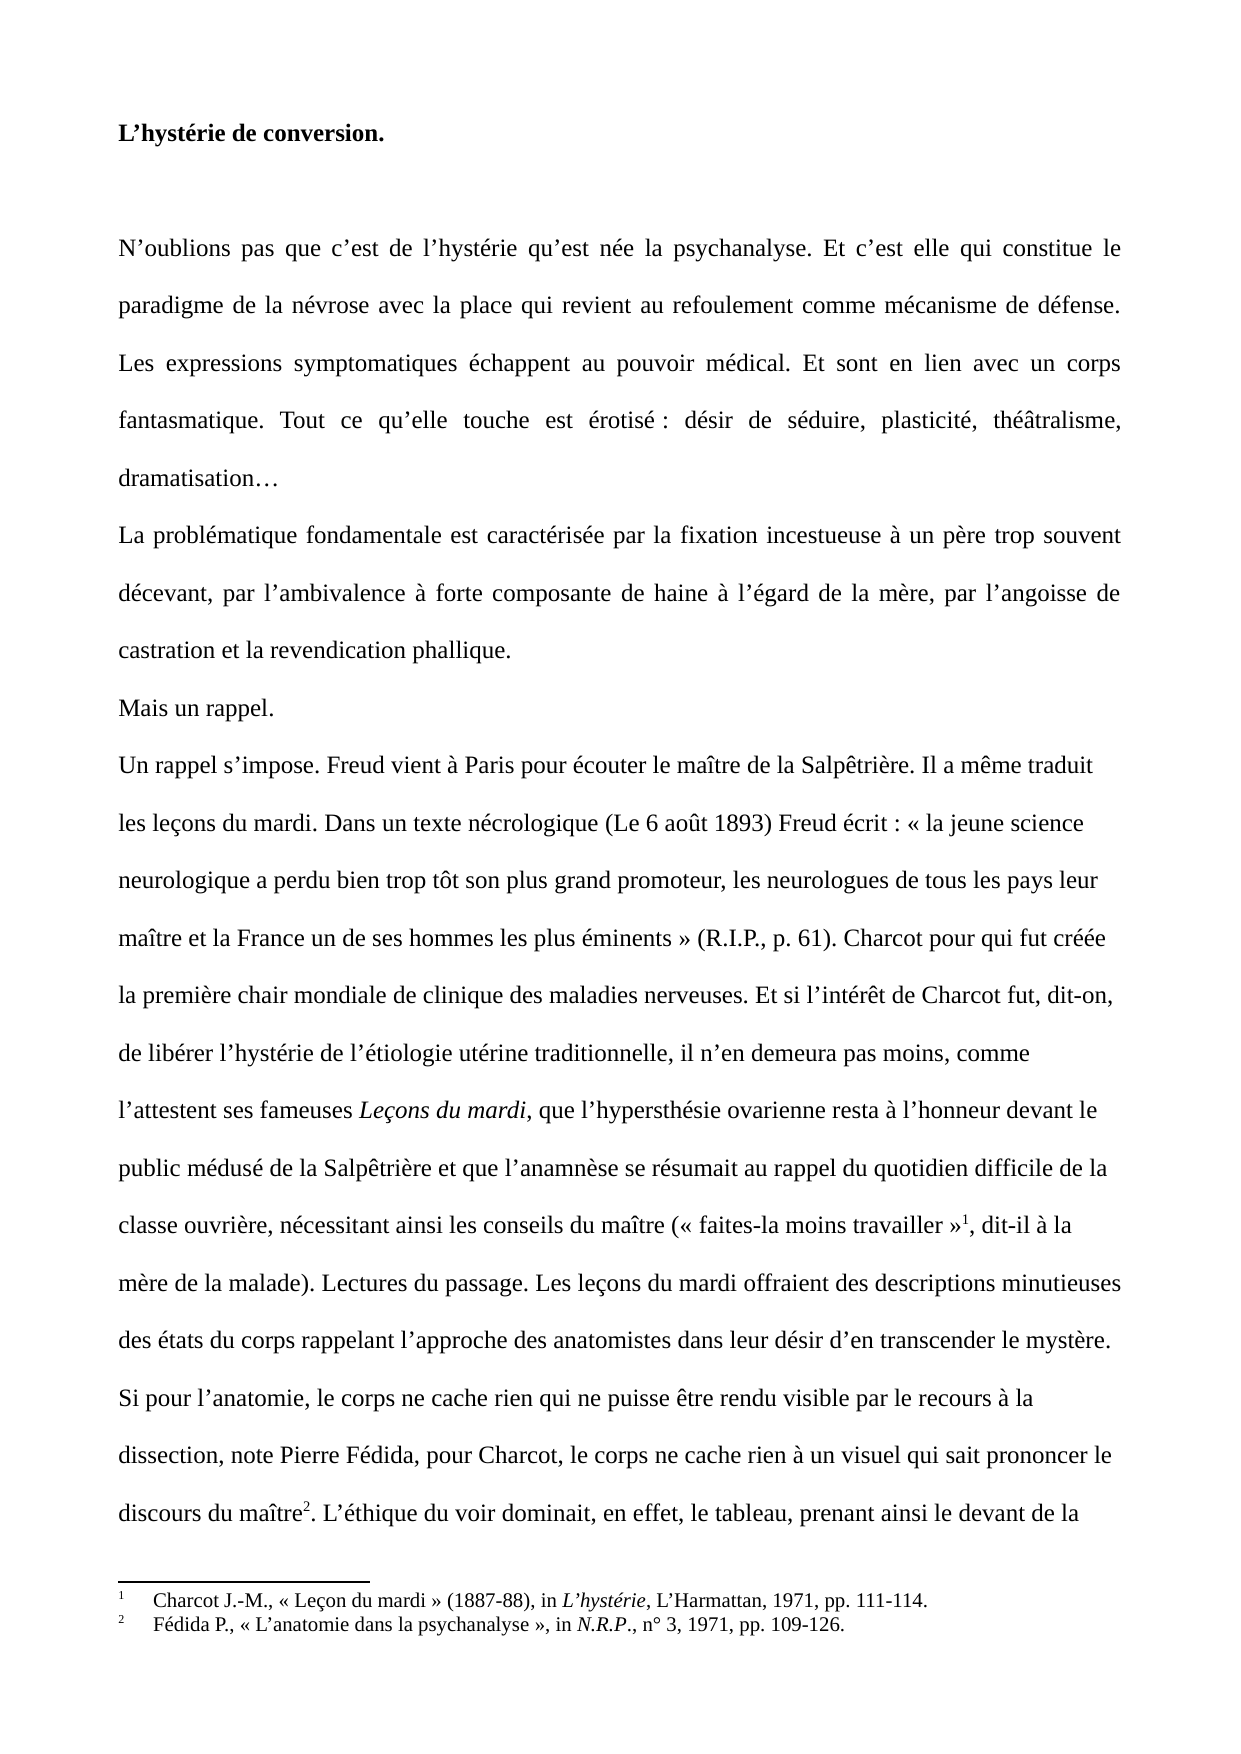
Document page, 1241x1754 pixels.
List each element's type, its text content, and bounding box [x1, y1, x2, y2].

text Fédida P., « L’anatomie dans la psychanalyse », in N.R.P., n° 3, 1971, pp. 109-126. [118, 1612, 1122, 1636]
text Un rappel s’impose. Freud vient à Paris pour écouter le maître de la Salpêtrière. Il a même traduit les leçons du mardi. Dans un texte nécrologique (Le 6 août 1893) Freud écrit : « la jeune science neurologique a perdu bien trop tôt son plus grand promoteur, les neurologues de tous les pays leur maître et la France un de ses hommes les plus éminents » (R.I.P., p. 61). Charcot pour qui fut créée la première chair mondiale de clinique des maladies nerveuses. Et si l’intérêt de Charcot fut, dit-on, de libérer l’hystérie de l’étiologie utérine traditionnelle, il n’en demeura pas moins, comme l’attestent ses fameuses Leçons du mardi, que l’hypersthésie ovarienne resta à l’honneur devant le public médusé de la Salpêtrière et que l’anamnèse se résumait au rappel du quotidien difficile de la classe ouvrière, nécessitant ainsi les conseils du maître (« faites-la moins travailler », dit-il à la mère de la malade). Lectures du passage. Les leçons du mardi offraient des descriptions minutieuses des états du corps rappelant l’approche des anatomistes dans leur désir d’en transcender le mystère. Si pour l’anatomie, le corps ne cache rien qui ne puisse être rendu visible par le recours à la dissection, note Pierre Fédida, pour Charcot, le corps ne cache rien à un visuel qui sait prononcer le discours du maître. L’éthique du voir dominait, en effet, le tableau, prenant ainsi le devant de la [118, 751, 1122, 1527]
text L’hystérie de conversion. [118, 118, 1122, 147]
text Charcot J.-M., « Leçon du mardi » (1887-88), in L’hystérie, L’Harmattan, 1971, pp. 111-114. [118, 1588, 1122, 1612]
text La problématique fondamentale est caractérisée par la fixation incestueuse à un père trop souvent décevant, par l’ambivalence à forte composante de haine à l’égard de la mère, par l’angoisse de castration et la revendication phallique. [118, 521, 1122, 664]
text Mais un rappel. [118, 693, 1122, 722]
text N’oublions pas que c’est de l’hystérie qu’est née la psychanalyse. Et c’est elle qui constitue le paradigme de la névrose avec la place qui revient au refoulement comme mécanisme de défense. Les expressions symptomatiques échappent au pouvoir médical. Et sont en lien avec un corps fantasmatique. Tout ce qu’elle touche est érotisé : désir de séduire, plasticité, théâtralisme, dramatisation… [118, 233, 1122, 492]
